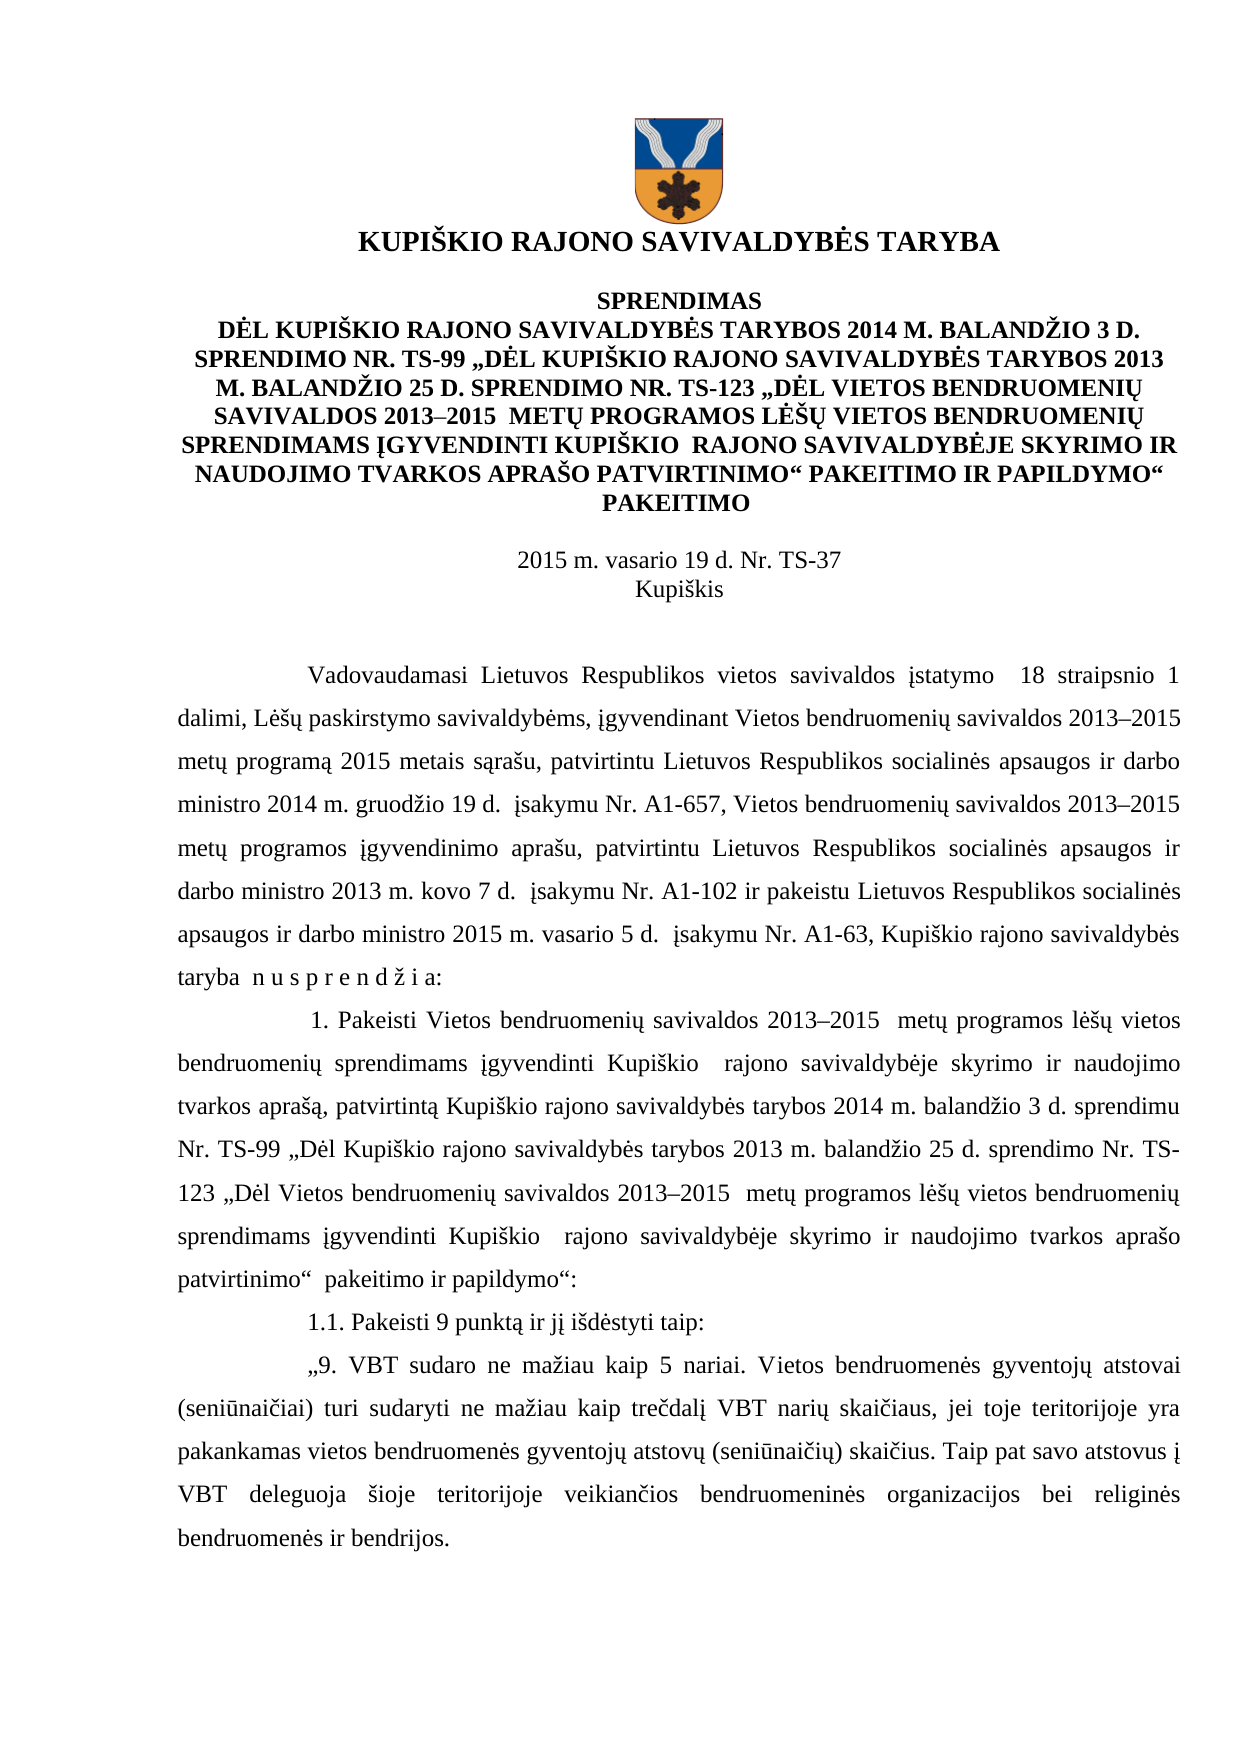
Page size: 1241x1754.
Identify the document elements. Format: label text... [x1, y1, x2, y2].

text SPRENDIMAS [177, 286, 1181, 315]
text „9. VBT sudaro ne mažiau kaip 5 nariai. Vietos bendruomenės gyventojų atstovai (seniūnaičiai) turi sudaryti ne mažiau kaip trečdalį VBT narių skaičiaus, jei toje teritorijoje yra pakankamas vietos bendruomenės gyventojų atstovų (seniūnaičių) skaičius. Taip pat savo atstovus į VBT deleguoja šioje teritorijoje veikiančios bendruomeninės organizacijos bei religinės bendruomenės ir bendrijos. [177, 1350, 1181, 1551]
text DĖL KUPIŠKIO RAJONO SAVIVALDYBĖS TARYBOS 2014 M. BALANDŽIO 3 D. SPRENDIMO NR. TS-99 „DĖL KUPIŠKIO RAJONO SAVIVALDYBĖS TARYBOS 2013 M. BALANDŽIO 25 D. SPRENDIMO NR. TS-123 „DĖL VIETOS BENDRUOMENIŲ SAVIVALDOS 2013–2015 METŲ PROGRAMOS LĖŠŲ VIETOS BENDRUOMENIŲ SPRENDIMAMS ĮGYVENDINTI KUPIŠKIO RAJONO SAVIVALDYBĖJE SKYRIMO IR NAUDOJIMO TVARKOS APRAŠO PATVIRTINIMO“ PAKEITIMO IR PAPILDYMO“ PAKEITIMO [177, 315, 1181, 516]
text 2015 m. vasario 19 d. Nr. TS-37 [177, 545, 1181, 574]
text Kupiškis [177, 574, 1181, 603]
text 1.1. Pakeisti 9 punktą ir jį išdėstyti taip: [177, 1307, 1181, 1336]
text KUPIŠKIO RAJONO SAVIVALDYBĖS TARYBA [177, 224, 1181, 258]
text 1. Pakeisti Vietos bendruomenių savivaldos 2013–2015 metų programos lėšų vietos bendruomenių sprendimams įgyvendinti Kupiškio rajono savivaldybėje skyrimo ir naudojimo tvarkos aprašą, patvirtintą Kupiškio rajono savivaldybės tarybos 2014 m. balandžio 3 d. sprendimu Nr. TS-99 „Dėl Kupiškio rajono savivaldybės tarybos 2013 m. balandžio 25 d. sprendimo Nr. TS-123 „Dėl Vietos bendruomenių savivaldos 2013–2015 metų programos lėšų vietos bendruomenių sprendimams įgyvendinti Kupiškio rajono savivaldybėje skyrimo ir naudojimo tvarkos aprašo patvirtinimo“ pakeitimo ir papildymo“: [177, 1005, 1181, 1293]
text Vadovaudamasi Lietuvos Respublikos vietos savivaldos įstatymo 18 straipsnio 1 dalimi, Lėšų paskirstymo savivaldybėms, įgyvendinant Vietos bendruomenių savivaldos 2013–2015 metų programą 2015 metais sąrašu, patvirtintu Lietuvos Respublikos socialinės apsaugos ir darbo ministro 2014 m. gruodžio 19 d. įsakymu Nr. A1-657, Vietos bendruomenių savivaldos 2013–2015 metų programos įgyvendinimo aprašu, patvirtintu Lietuvos Respublikos socialinės apsaugos ir darbo ministro 2013 m. kovo 7 d. įsakymu Nr. A1-102 ir pakeistu Lietuvos Respublikos socialinės apsaugos ir darbo ministro 2015 m. vasario 5 d. įsakymu Nr. A1-63, Kupiškio rajono savivaldybės taryba n u s p r e n d ž i a: [177, 660, 1181, 991]
